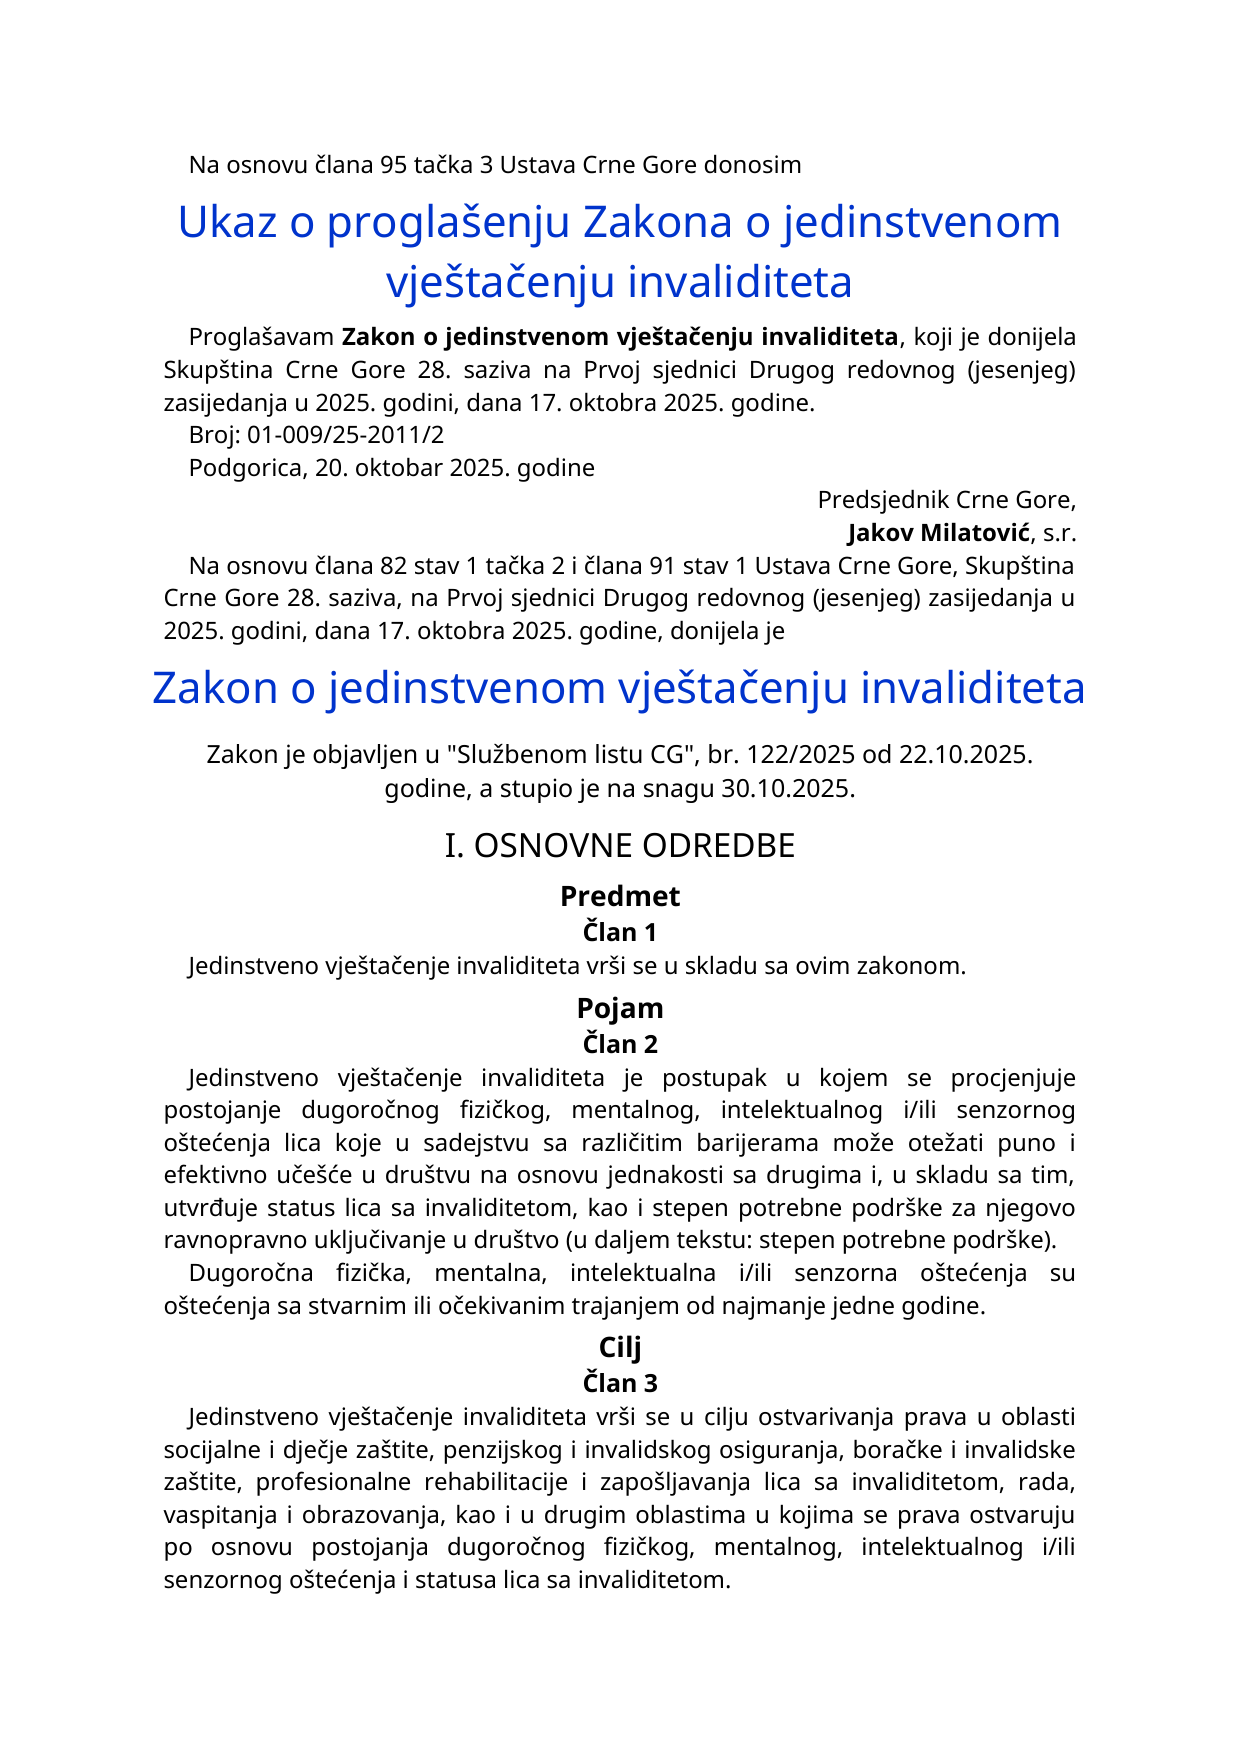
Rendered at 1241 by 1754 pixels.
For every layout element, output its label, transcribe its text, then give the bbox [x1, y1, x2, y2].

text Član 3 [148, 1366, 1093, 1400]
text Pojam [148, 988, 1093, 1026]
text Broj: 01-009/25-2011/2 [163, 418, 1077, 451]
text Jedinstveno vještačenje invaliditeta je postupak u kojem se procjenjuje postojanje dugoročnog fizičkog, mentalnog, intelektualnog i/ili senzornog oštećenja lica koje u sadejstvu sa različitim barijerama može otežati puno i efektivno učešće u društvu na osnovu jednakosti sa drugima i, u skladu sa tim, utvrđuje status lica sa invaliditetom, kao i stepen potrebne podrške za njegovo ravnopravno uključivanje u društvo (u daljem tekstu: stepen potrebne podrške). [163, 1060, 1077, 1256]
text Član 2 [148, 1026, 1093, 1060]
text Dugoročna fizička, mentalna, intelektualna i/ili senzorna oštećenja su oštećenja sa stvarnim ili očekivanim trajanjem od najmanje jedne godine. [163, 1256, 1077, 1321]
text Predmet [148, 877, 1093, 915]
text Ukaz o proglašenju Zakona o jedinstvenom vještačenju invaliditeta [148, 191, 1093, 310]
text Jakov Milatović, s.r. [163, 516, 1077, 548]
text Podgorica, 20. oktobar 2025. godine [163, 451, 1077, 483]
text Predsjednik Crne Gore, [163, 483, 1077, 516]
text Jedinstveno vještačenje invaliditeta vrši se u cilju ostvarivanja prava u oblasti socijalne i dječje zaštite, penzijskog i invalidskog osiguranja, boračke i invalidske zaštite, profesionalne rehabilitacije i zapošljavanja lica sa invaliditetom, rada, vaspitanja i obrazovanja, kao i u drugim oblastima u kojima se prava ostvaruju po osnovu postojanja dugoročnog fizičkog, mentalnog, intelektualnog i/ili senzornog oštećenja i statusa lica sa invaliditetom. [163, 1400, 1077, 1595]
text I. OSNOVNE ODREDBE [148, 822, 1093, 867]
text Na osnovu člana 82 stav 1 tačka 2 i člana 91 stav 1 Ustava Crne Gore, Skupština Crne Gore 28. saziva, na Prvoj sjednici Drugog redovnog (jesenjeg) zasijedanja u 2025. godini, dana 17. oktobra 2025. godine, donijela je [163, 548, 1077, 646]
text Na osnovu člana 95 tačka 3 Ustava Crne Gore donosim [163, 148, 1077, 180]
text Zakon o jedinstvenom vještačenju invaliditeta [148, 657, 1093, 716]
text Cilj [148, 1327, 1093, 1366]
text Član 1 [148, 915, 1093, 949]
text Zakon je objavljen u "Službenom listu CG", br. 122/2025 od 22.10.2025. godine, a stupio je na snagu 30.10.2025. [187, 737, 1053, 805]
text Proglašavam Zakon o jedinstvenom vještačenju invaliditeta, koji je donijela Skupština Crne Gore 28. saziva na Prvoj sjednici Drugog redovnog (jesenjeg) zasijedanja u 2025. godini, dana 17. oktobra 2025. godine. [163, 320, 1077, 418]
text Jedinstveno vještačenje invaliditeta vrši se u skladu sa ovim zakonom. [163, 949, 1077, 982]
